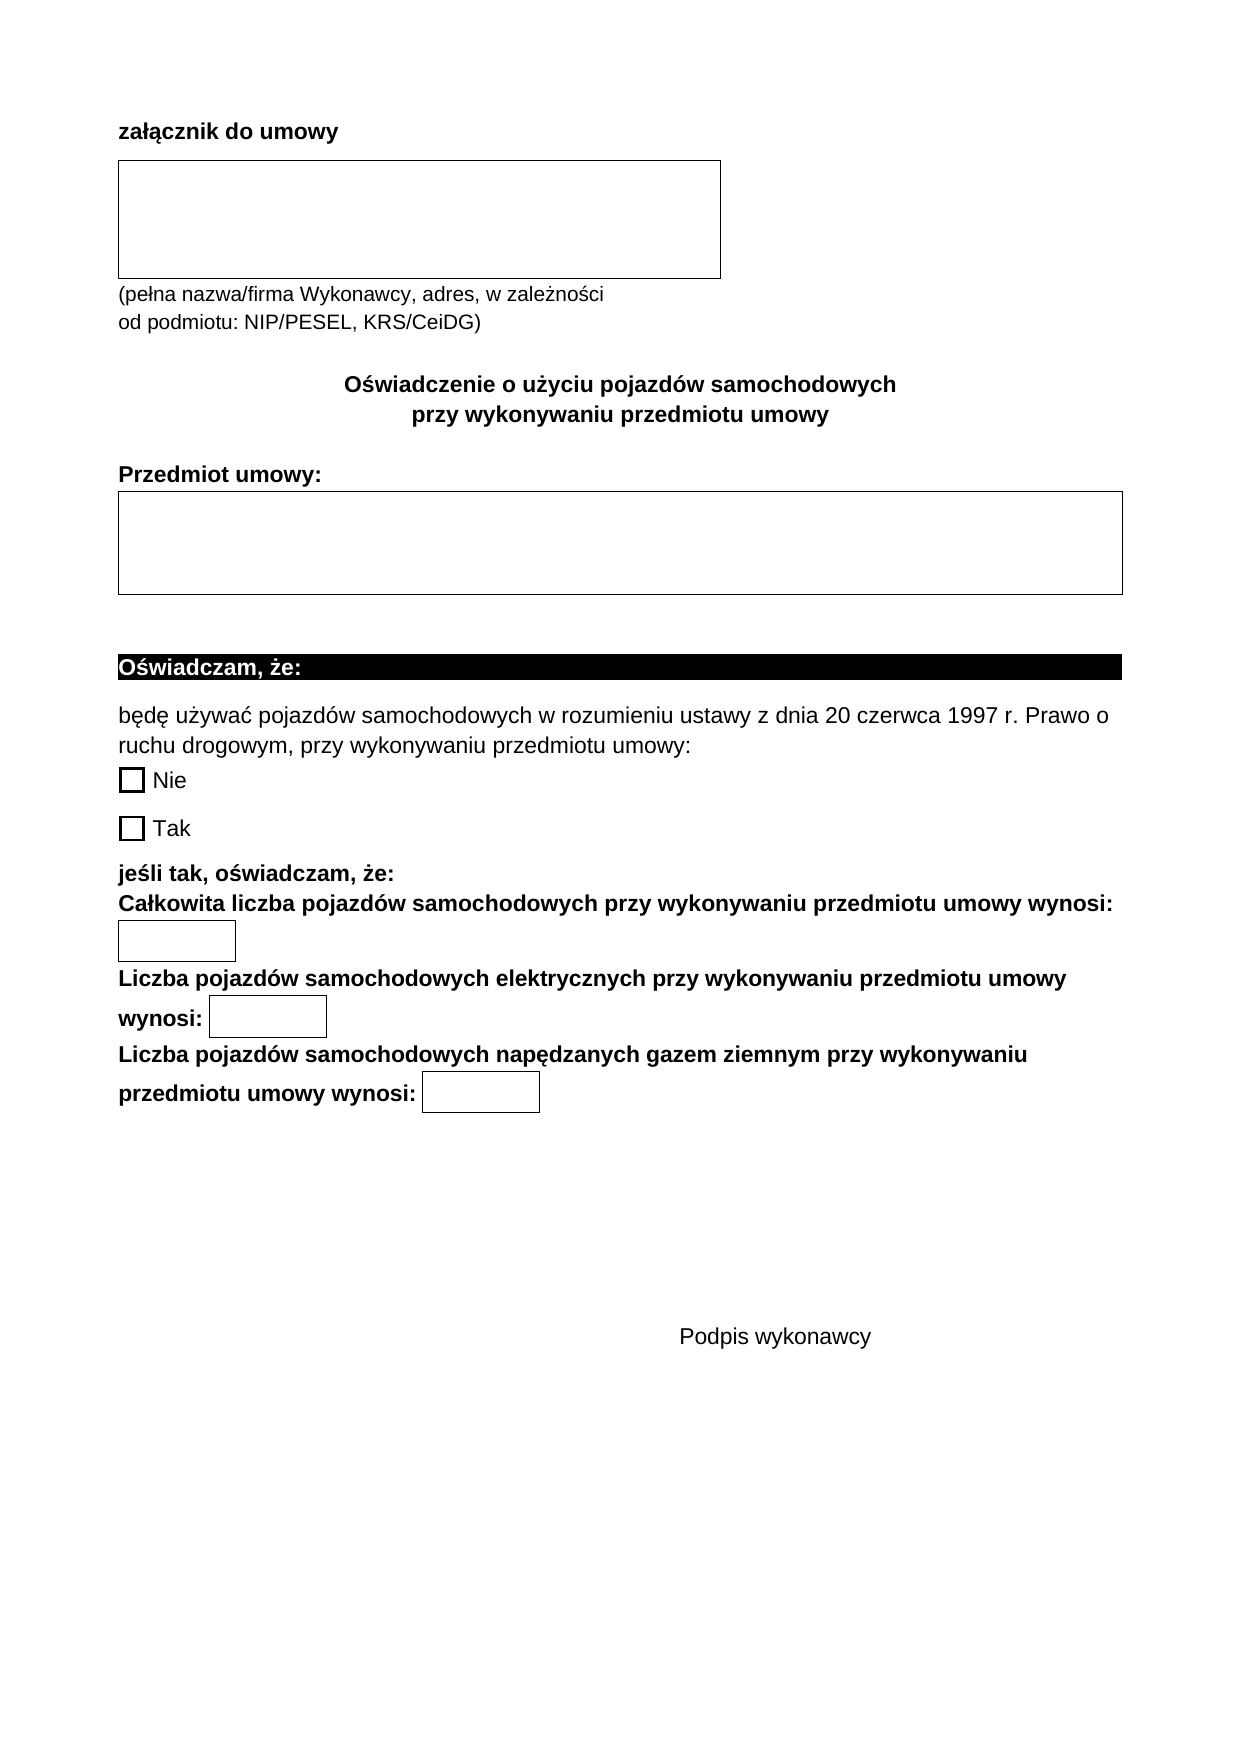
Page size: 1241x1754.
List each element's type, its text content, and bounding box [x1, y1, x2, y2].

text jeśli tak, oświadczam, że: [118, 859, 1122, 886]
text Przedmiot umowy: [118, 461, 1122, 487]
text (pełna nazwa/firma Wykonawcy, adres, w zależności od podmiotu: NIP/PESEL, KRS/CeiDG) [118, 282, 620, 334]
text Liczba pojazdów samochodowych elektrycznych przy wykonywaniu przedmiotu umowy wynosi: [118, 965, 1122, 1037]
text Liczba pojazdów samochodowych napędzanych gazem ziemnym przy wykonywaniu przedmiotu umowy wynosi: [118, 1041, 1122, 1112]
text Podpis wykonawcy [679, 1323, 1122, 1349]
text Oświadczam, że: [118, 654, 1122, 680]
text będę używać pojazdów samochodowych w rozumieniu ustawy z dnia 20 czerwca 1997 r. Prawo o ruchu drogowym, przy wykonywaniu przedmiotu umowy: [118, 702, 1122, 758]
text Całkowita liczba pojazdów samochodowych przy wykonywaniu przedmiotu umowy wynosi: [118, 890, 1122, 961]
subtitle Oświadczenie o użyciu pojazdów samochodowych przy wykonywaniu przedmiotu umowy [118, 371, 1122, 427]
subtitle załącznik do umowy [118, 118, 1122, 144]
